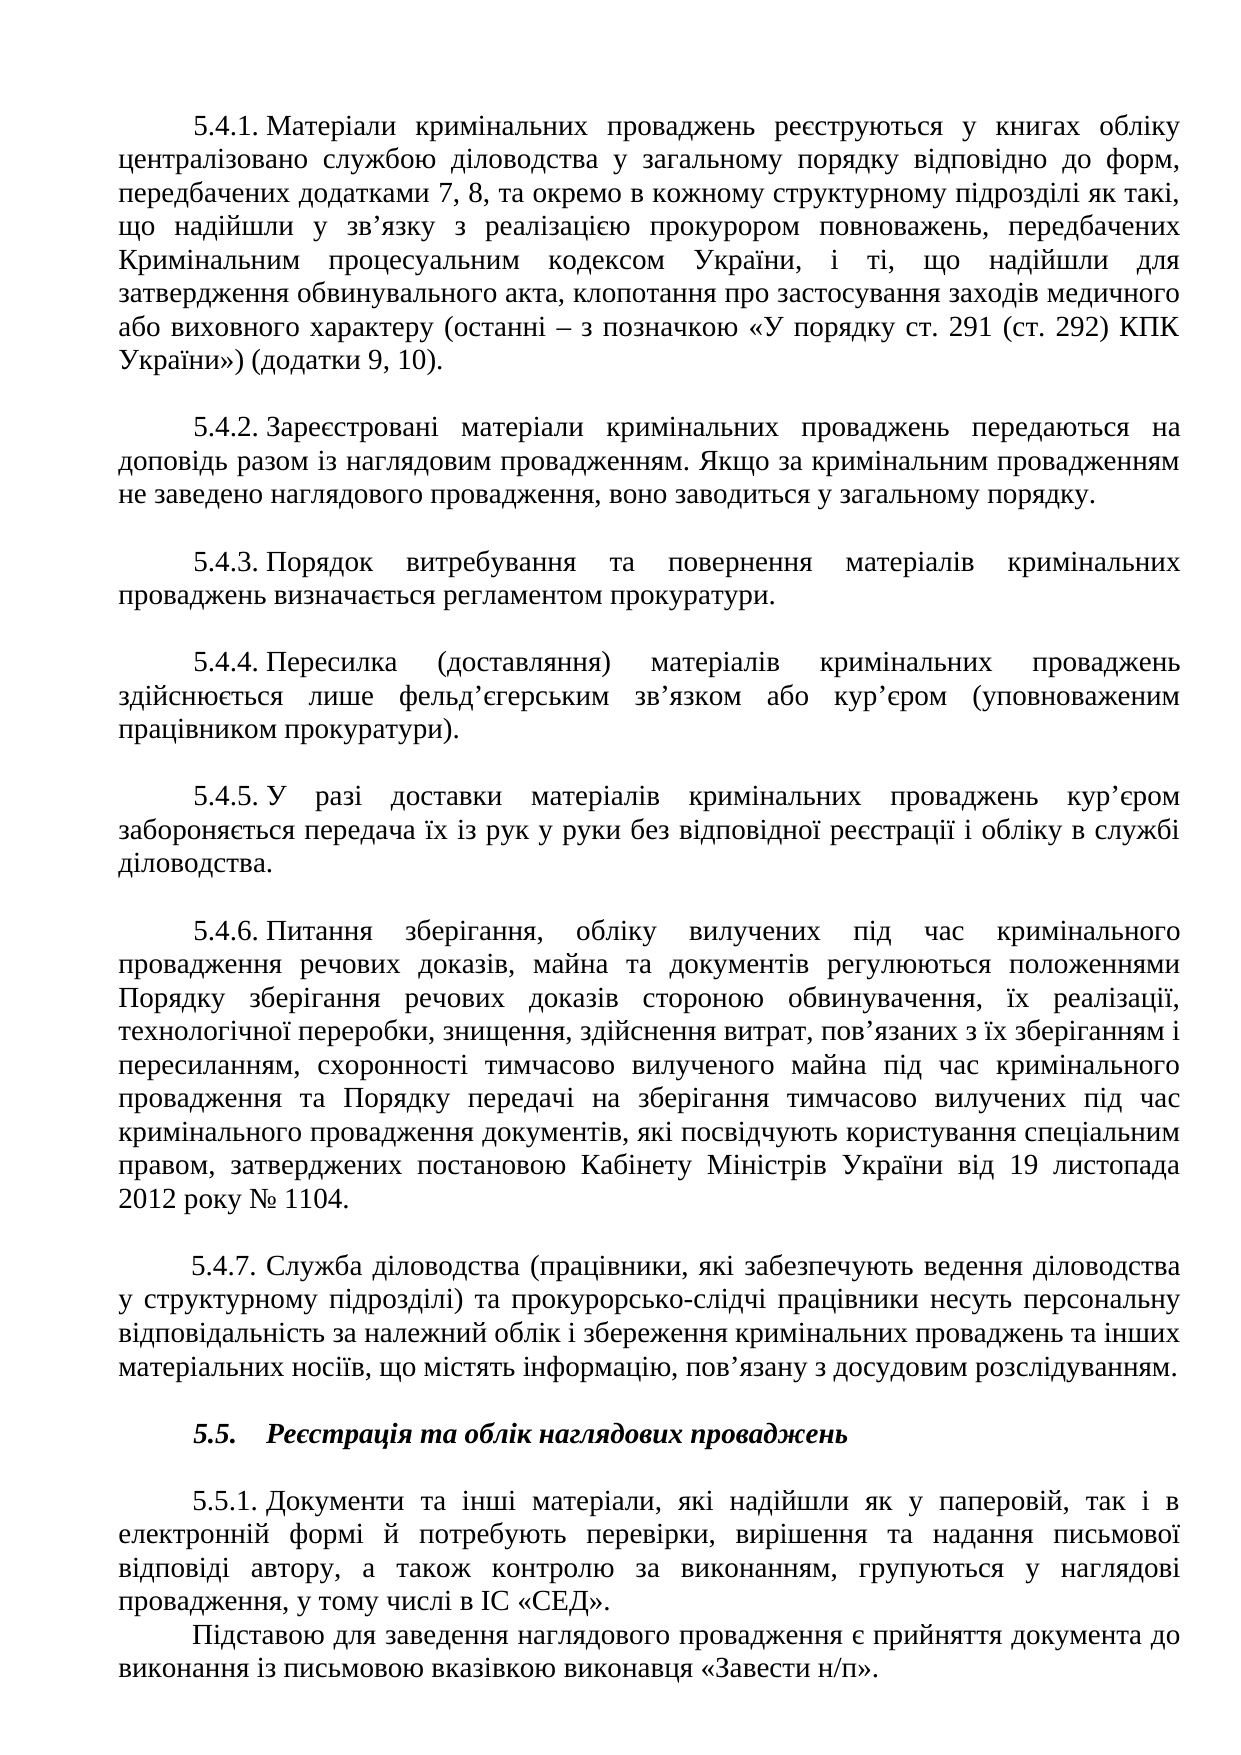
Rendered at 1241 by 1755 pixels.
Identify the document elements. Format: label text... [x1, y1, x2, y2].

text 5.4.7. Служба діловодства (працівники, які забезпечують ведення діловодства у структурному підрозділі) та прокурорсько-слідчі працівники несуть персональну відповідальність за належний облік і збереження кримінальних проваджень та інших матеріальних носіїв, що містять інформацію, пов’язану з досудовим розслідуванням. [118, 1248, 1181, 1382]
text 5.4.2. Зареєстровані матеріали кримінальних проваджень передаються на доповідь разом із наглядовим провадженням. Якщо за кримінальним провадженням не заведено наглядового провадження, воно заводиться у загальному порядку. [118, 409, 1181, 510]
text 5.5.1. Документи та інші матеріали, які надійшли як у паперовій, так і в електронній формі й потребують перевірки, вирішення та надання письмової відповіді автору, а також контролю за виконанням, групуються у наглядові провадження, у тому числі в ІС «СЕД». [118, 1483, 1181, 1617]
text Підставою для заведення наглядового провадження є прийняття документа до виконання із письмовою вказівкою виконавця «Завести н/п». [118, 1617, 1181, 1684]
text 5.4.5. У разі доставки матеріалів кримінальних проваджень кур’єром забороняється передача їх із рук у руки без відповідної реєстрації і обліку в службі діловодства. [118, 778, 1181, 879]
text 5.4.3. Порядок витребування та повернення матеріалів кримінальних проваджень визначається регламентом прокуратури. [118, 544, 1181, 611]
text 5.5. Реєстрація та облік наглядових проваджень [118, 1416, 1181, 1449]
text 5.4.4. Пересилка (доставляння) матеріалів кримінальних проваджень здійснюється лише фельд’єгерським зв’язком або кур’єром (уповноваженим працівником прокуратури). [118, 644, 1181, 745]
text 5.4.6. Питання зберігання, обліку вилучених під час кримінального провадження речових доказів, майна та документів регулюються положеннями Порядку зберігання речових доказів стороною обвинувачення, їх реалізації, технологічної переробки, знищення, здійснення витрат, пов’язаних з їх зберіганням і пересиланням, схоронності тимчасово вилученого майна під час кримінального провадження та Порядку передачі на зберігання тимчасово вилучених під час кримінального провадження документів, які посвідчують користування спеціальним правом, затверджених постановою Кабінету Міністрів України від 19 листопада 2012 року № 1104. [118, 913, 1181, 1214]
text 5.4.1. Матеріали кримінальних проваджень реєструються у книгах обліку централізовано службою діловодства у загальному порядку відповідно до форм, передбачених додатками 7, 8, та окремо в кожному структурному підрозділі як такі, що надійшли у зв’язку з реалізацією прокурором повноважень, передбачених Кримінальним процесуальним кодексом України, і ті, що надійшли для затвердження обвинувального акта, клопотання про застосування заходів медичного або виховного характеру (останні – з позначкою «У порядку ст. 291 (ст. 292) КПК України») (додатки 9, 10). [118, 108, 1181, 376]
